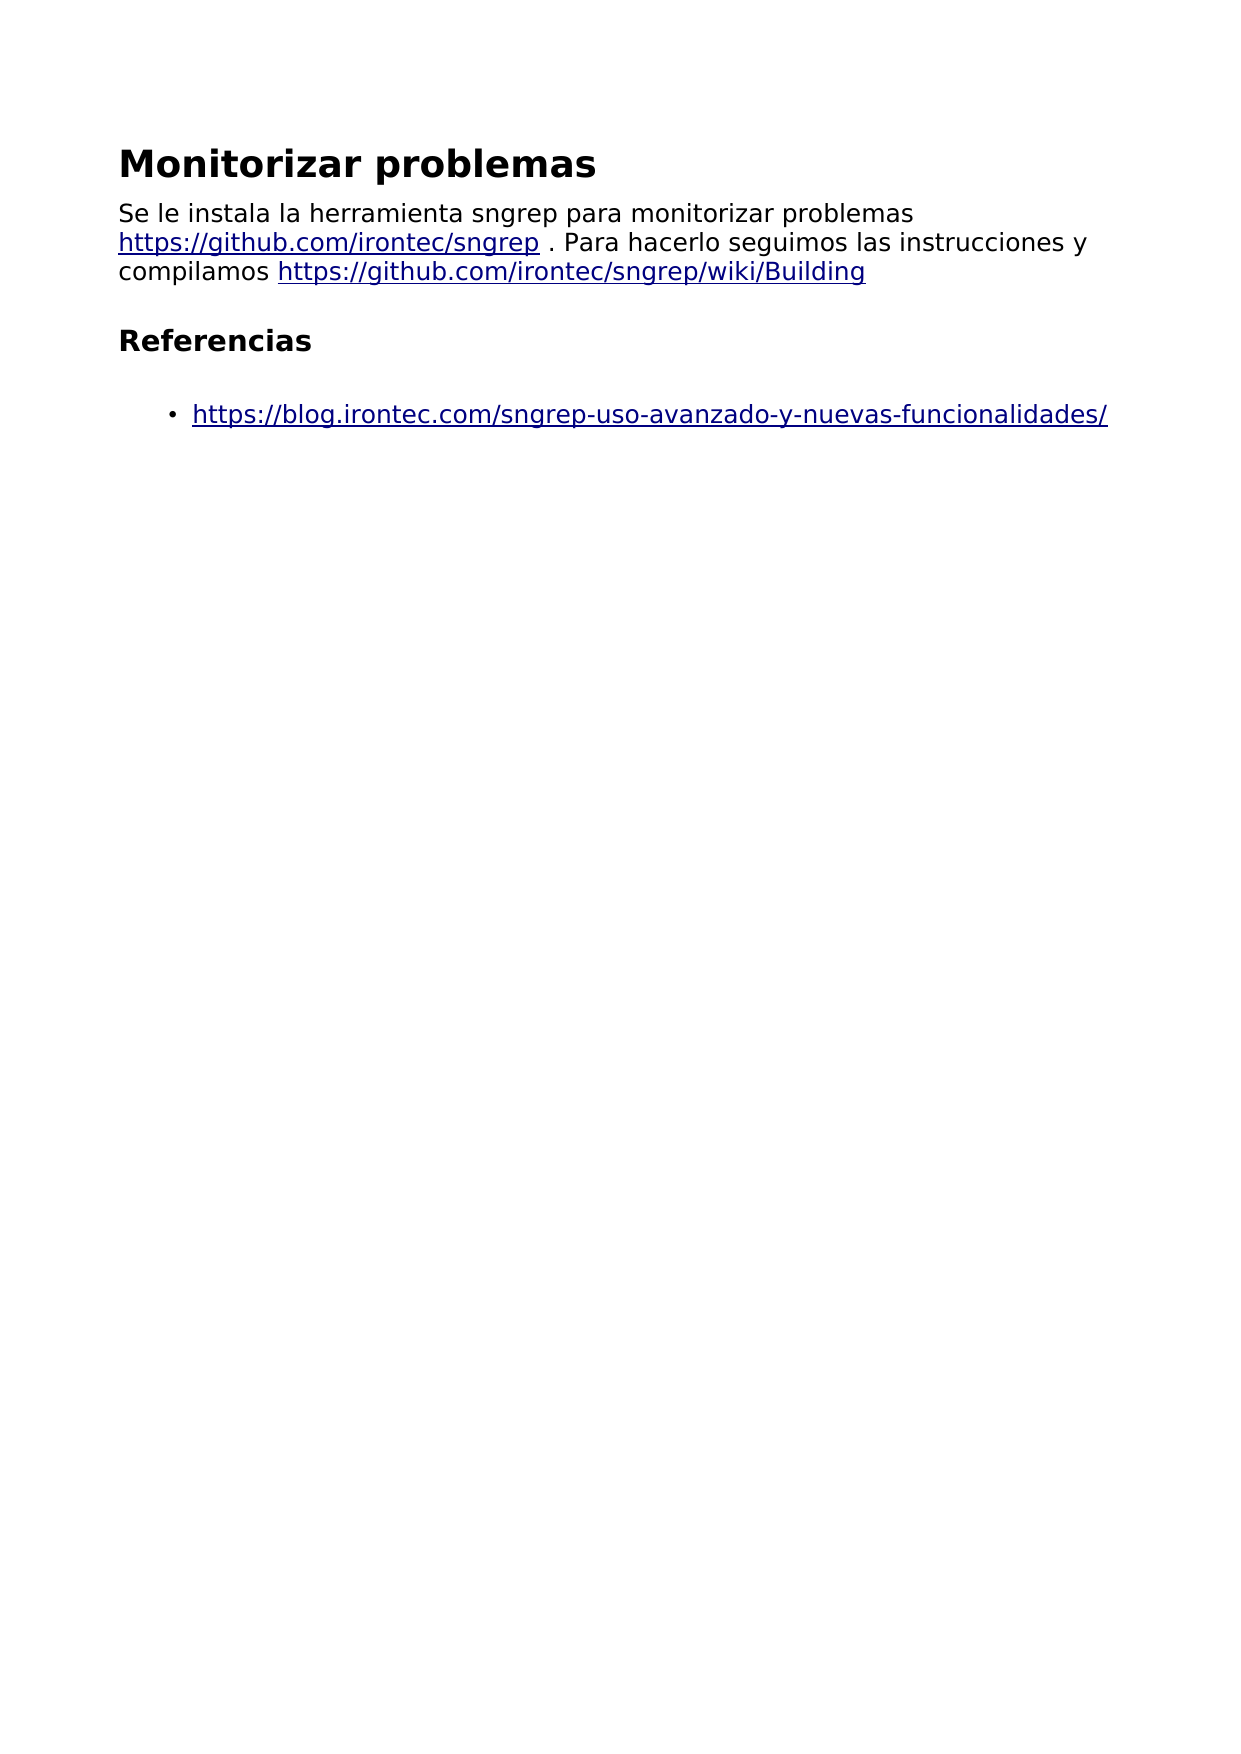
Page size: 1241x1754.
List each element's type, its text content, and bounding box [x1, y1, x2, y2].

subtitle Referencias [118, 324, 1122, 358]
text Se le instala la herramienta sngrep para monitorizar problemas https://github.com/irontec/sngrep . Para hacerlo seguimos las instrucciones y compilamos https://github.com/irontec/sngrep/wiki/Building [118, 199, 1122, 287]
list https://blog.irontec.com/sngrep-uso-avanzado-y-nuevas-funcionalidades/ [177, 400, 1122, 429]
subtitle Monitorizar problemas [118, 143, 1122, 187]
